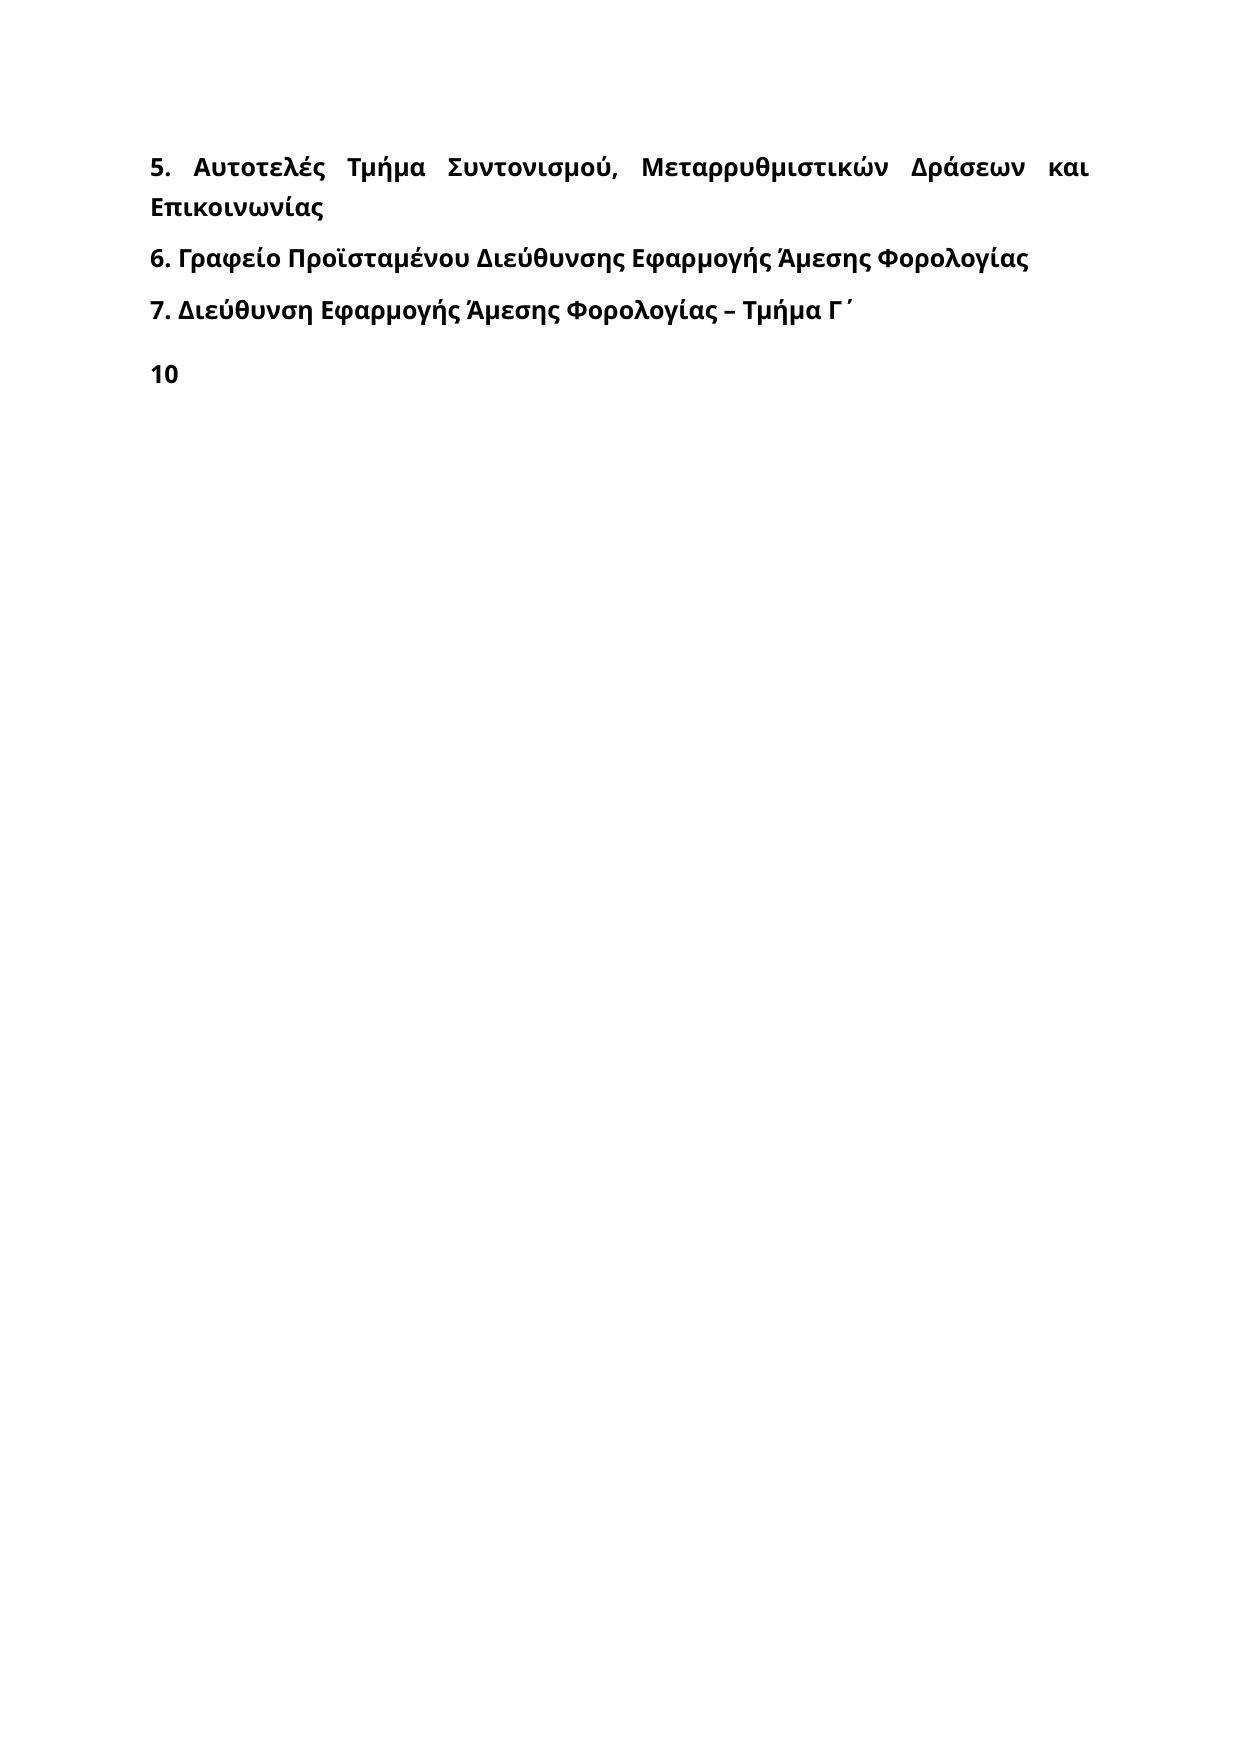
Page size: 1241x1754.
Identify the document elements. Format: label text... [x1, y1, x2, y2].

text 7. Διεύθυνση Εφαρμογής Άμεσης Φορολογίας – Τμήμα Γ΄ [150, 292, 1090, 327]
text 5. Αυτοτελές Τμήμα Συντονισμού, Μεταρρυθμιστικών Δράσεων και Επικοινωνίας [150, 150, 1090, 223]
text 6. Γραφείο Προϊσταμένου Διεύθυνσης Εφαρμογής Άμεσης Φορολογίας [150, 241, 1090, 275]
text 10 [150, 357, 1090, 391]
